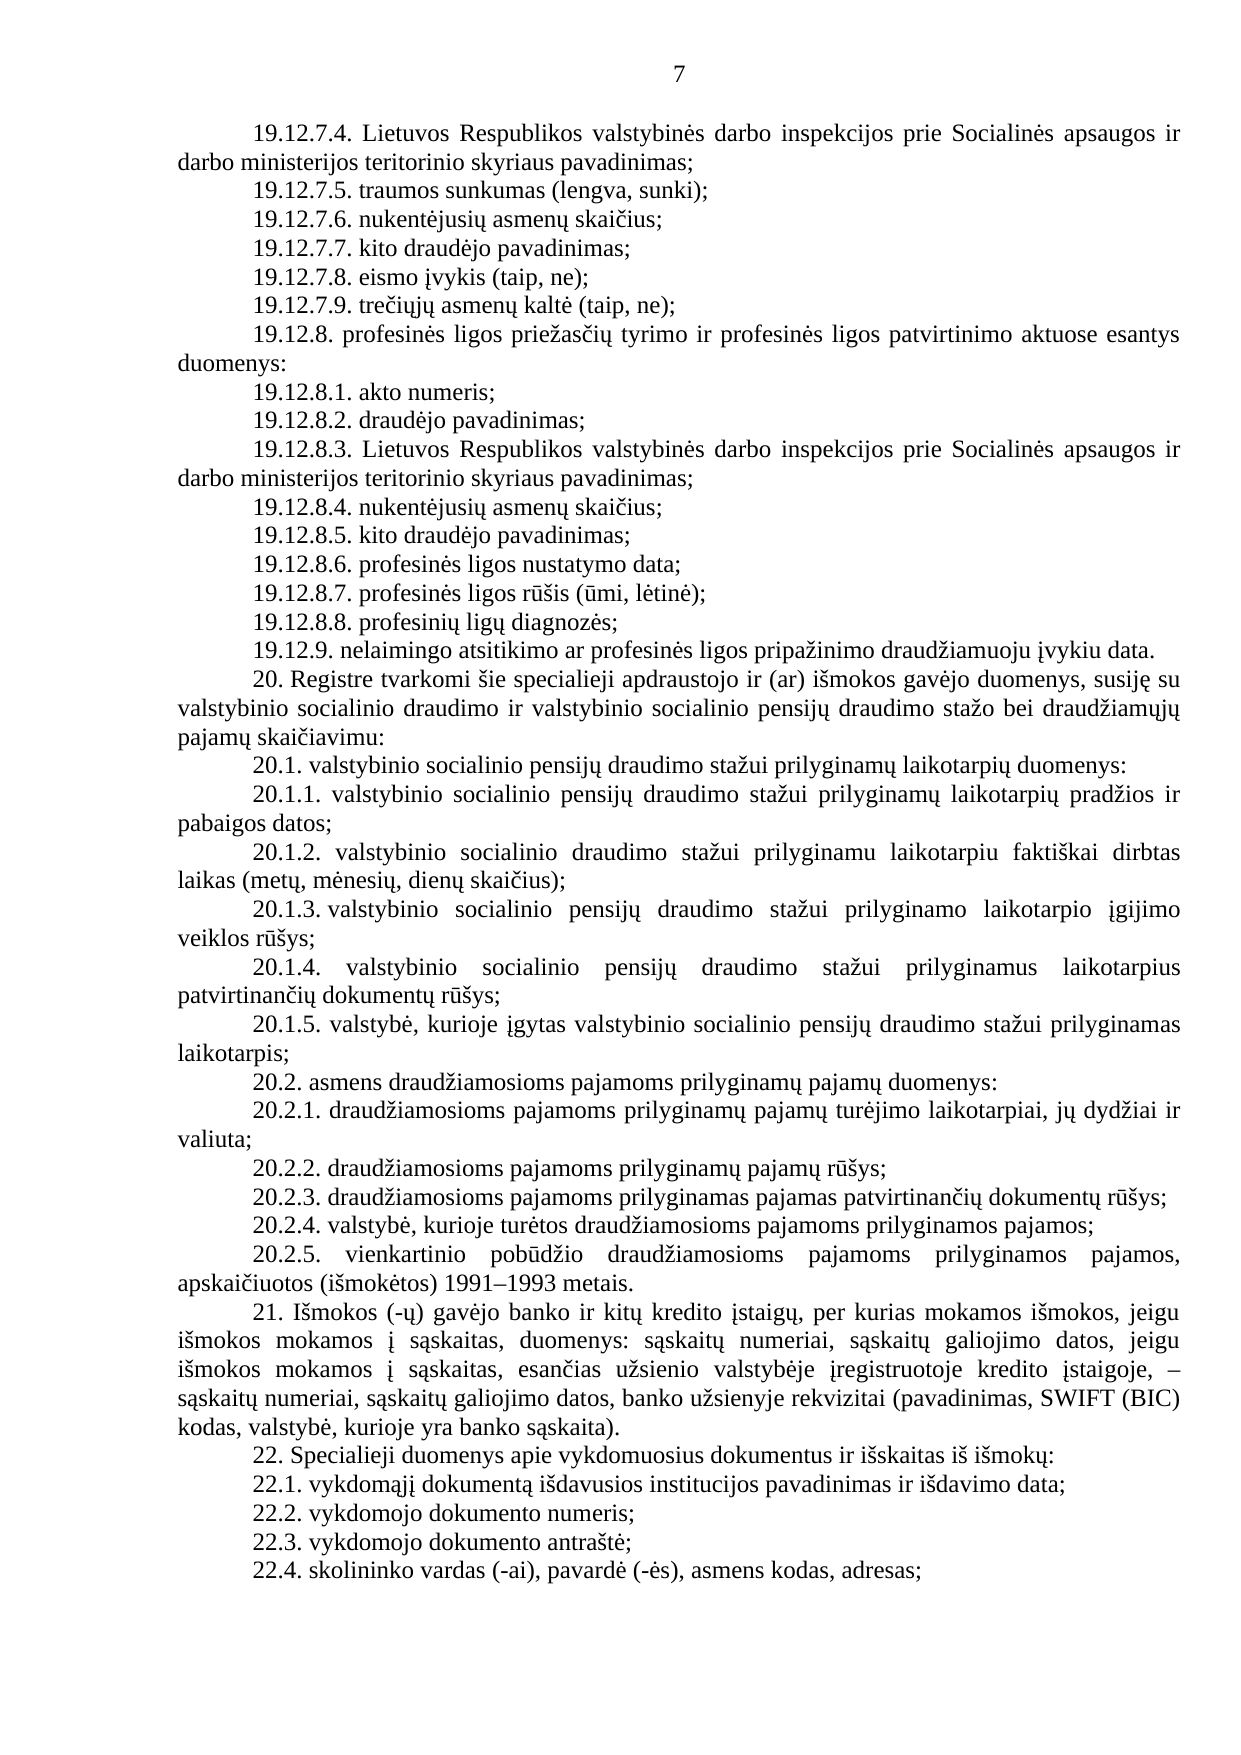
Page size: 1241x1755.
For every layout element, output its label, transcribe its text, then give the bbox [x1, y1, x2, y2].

text 20.1.1. valstybinio socialinio pensijų draudimo stažui prilyginamų laikotarpių pradžios ir pabaigos datos; [177, 779, 1181, 837]
text 19.12.8.1. akto numeris; [177, 377, 1181, 406]
text 22.4. skolininko vardas (-ai), pavardė (-ės), asmens kodas, adresas; [177, 1556, 1181, 1584]
text 20.1.2. valstybinio socialinio draudimo stažui prilyginamu laikotarpiu faktiškai dirbtas laikas (metų, mėnesių, dienų skaičius); [177, 837, 1181, 894]
text 20. Registre tvarkomi šie specialieji apdraustojo ir (ar) išmokos gavėjo duomenys, susiję su valstybinio socialinio draudimo ir valstybinio socialinio pensijų draudimo stažo bei draudžiamųjų pajamų skaičiavimu: [177, 664, 1181, 751]
text 22. Specialieji duomenys apie vykdomuosius dokumentus ir išskaitas iš išmokų: [177, 1441, 1181, 1469]
text 19.12.7.4. Lietuvos Respublikos valstybinės darbo inspekcijos prie Socialinės apsaugos ir darbo ministerijos teritorinio skyriaus pavadinimas; [177, 118, 1181, 176]
text 19.12.9. nelaimingo atsitikimo ar profesinės ligos pripažinimo draudžiamuoju įvykiu data. [177, 636, 1181, 664]
text 22.3. vykdomojo dokumento antraštė; [177, 1527, 1181, 1556]
text 20.2.1. draudžiamosioms pajamoms prilyginamų pajamų turėjimo laikotarpiai, jų dydžiai ir valiuta; [177, 1096, 1181, 1153]
text 19.12.7.8. eismo įvykis (taip, ne); [177, 262, 1181, 291]
text 20.1.3. valstybinio socialinio pensijų draudimo stažui prilyginamo laikotarpio įgijimo veiklos rūšys; [177, 894, 1181, 952]
text 20.2.2. draudžiamosioms pajamoms prilyginamų pajamų rūšys; [177, 1153, 1181, 1182]
text 22.2. vykdomojo dokumento numeris; [177, 1498, 1181, 1527]
text 20.1. valstybinio socialinio pensijų draudimo stažui prilyginamų laikotarpių duomenys: [177, 751, 1181, 779]
text 19.12.8.5. kito draudėjo pavadinimas; [177, 521, 1181, 549]
text 20.2.5. vienkartinio pobūdžio draudžiamosioms pajamoms prilyginamos pajamos, apskaičiuotos (išmokėtos) 1991–1993 metais. [177, 1239, 1181, 1297]
text 19.12.7.9. trečiųjų asmenų kaltė (taip, ne); [177, 291, 1181, 319]
text 19.12.7.6. nukentėjusių asmenų skaičius; [177, 204, 1181, 233]
text 20.2.3. draudžiamosioms pajamoms prilyginamas pajamas patvirtinančių dokumentų rūšys; [177, 1182, 1181, 1211]
text 20.2.4. valstybė, kurioje turėtos draudžiamosioms pajamoms prilyginamos pajamos; [177, 1211, 1181, 1239]
text 20.1.5. valstybė, kurioje įgytas valstybinio socialinio pensijų draudimo stažui prilyginamas laikotarpis; [177, 1009, 1181, 1067]
text 19.12.8.3. Lietuvos Respublikos valstybinės darbo inspekcijos prie Socialinės apsaugos ir darbo ministerijos teritorinio skyriaus pavadinimas; [177, 434, 1181, 492]
text 21. Išmokos (-ų) gavėjo banko ir kitų kredito įstaigų, per kurias mokamos išmokos, jeigu išmokos mokamos į sąskaitas, duomenys: sąskaitų numeriai, sąskaitų galiojimo datos, jeigu išmokos mokamos į sąskaitas, esančias užsienio valstybėje įregistruotoje kredito įstaigoje, – sąskaitų numeriai, sąskaitų galiojimo datos, banko užsienyje rekvizitai (pavadinimas, SWIFT (BIC) kodas, valstybė, kurioje yra banko sąskaita). [177, 1297, 1181, 1441]
text 19.12.8.7. profesinės ligos rūšis (ūmi, lėtinė); [177, 578, 1181, 607]
text 20.2. asmens draudžiamosioms pajamoms prilyginamų pajamų duomenys: [177, 1067, 1181, 1096]
text 20.1.4. valstybinio socialinio pensijų draudimo stažui prilyginamus laikotarpius patvirtinančių dokumentų rūšys; [177, 952, 1181, 1009]
text 22.1. vykdomąjį dokumentą išdavusios institucijos pavadinimas ir išdavimo data; [177, 1469, 1181, 1498]
text 19.12.8. profesinės ligos priežasčių tyrimo ir profesinės ligos patvirtinimo aktuose esantys duomenys: [177, 319, 1181, 377]
text 19.12.8.4. nukentėjusių asmenų skaičius; [177, 492, 1181, 521]
text 19.12.7.5. traumos sunkumas (lengva, sunki); [177, 176, 1181, 204]
text 19.12.7.7. kito draudėjo pavadinimas; [177, 233, 1181, 262]
text 19.12.8.8. profesinių ligų diagnozės; [177, 607, 1181, 636]
text 19.12.8.6. profesinės ligos nustatymo data; [177, 549, 1181, 578]
text 19.12.8.2. draudėjo pavadinimas; [177, 406, 1181, 434]
